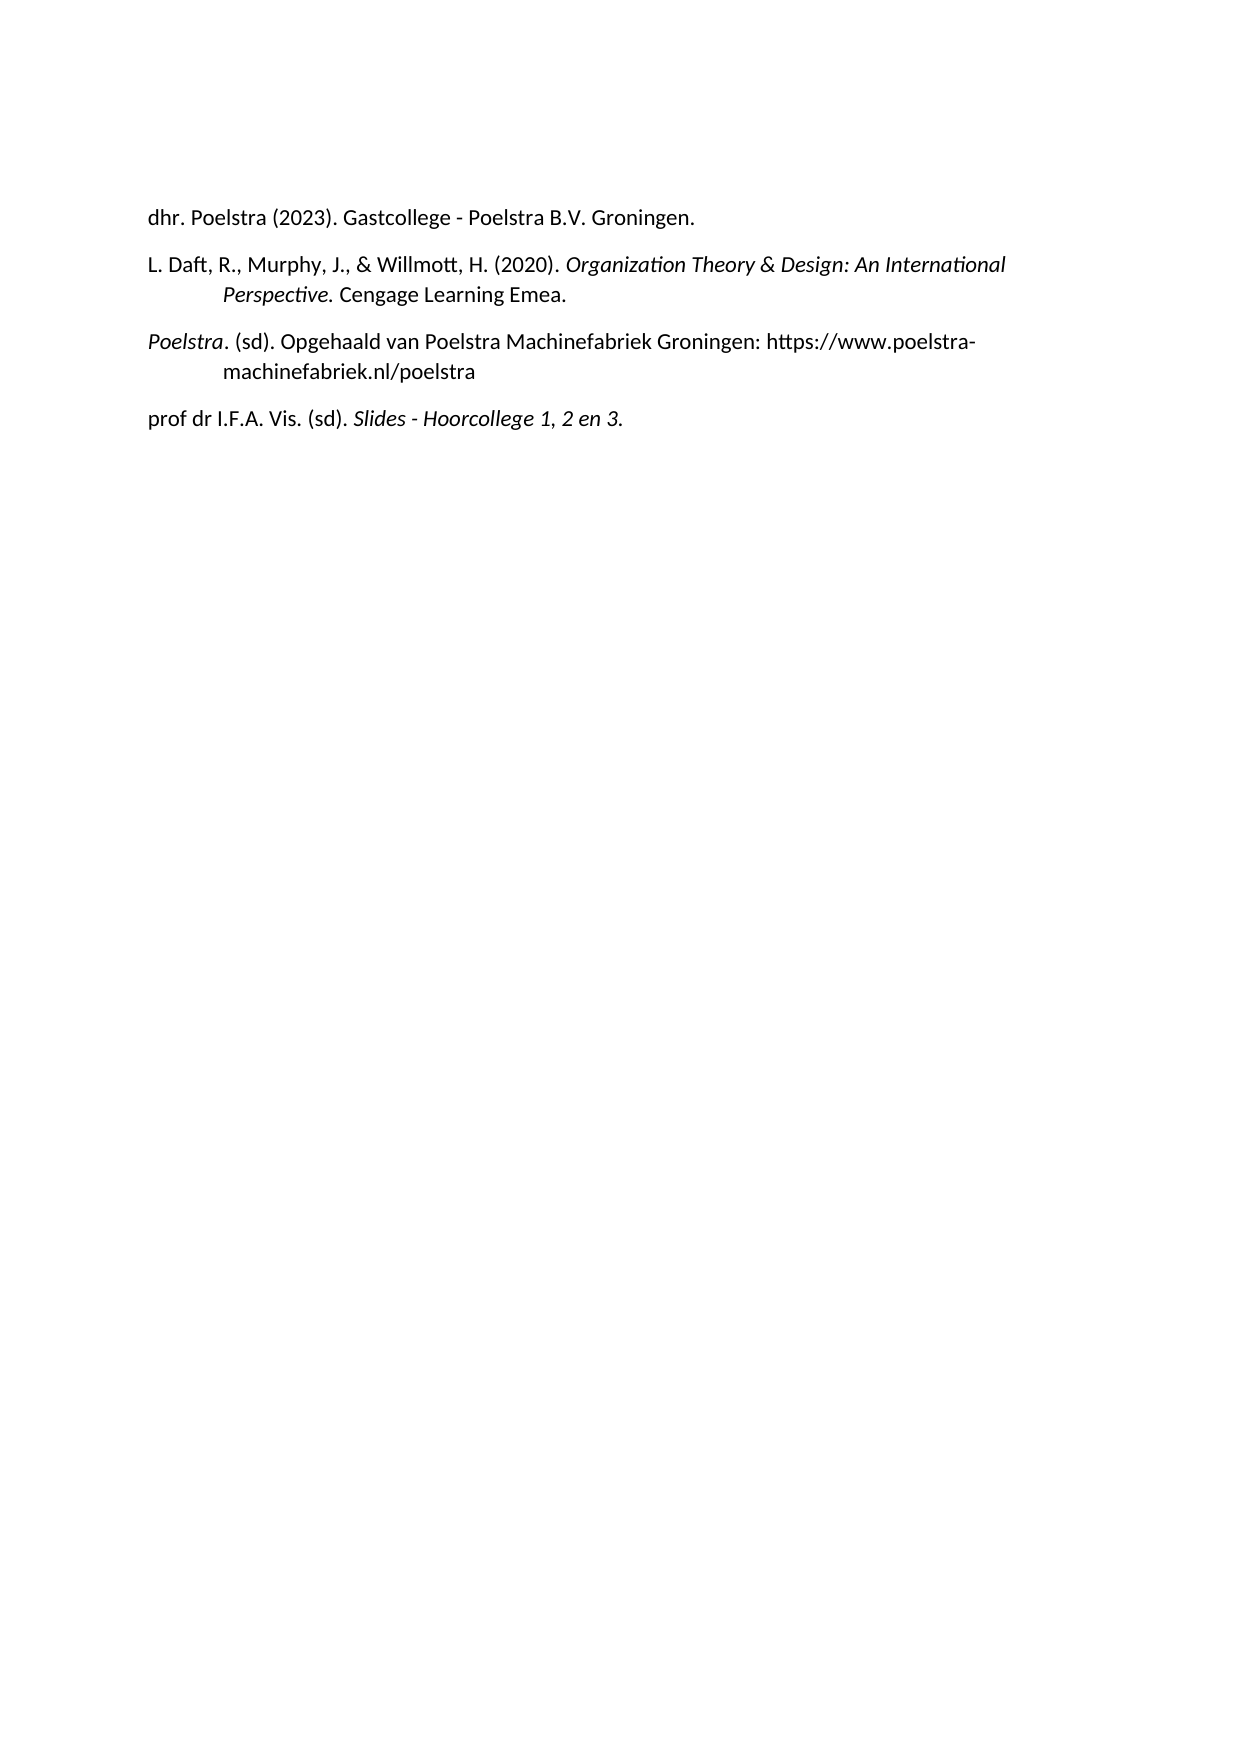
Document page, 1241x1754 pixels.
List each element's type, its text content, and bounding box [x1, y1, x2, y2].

text dhr. Poelstra (2023). Gastcollege - Poelstra B.V. Groningen. [148, 203, 1093, 231]
text L. Daft, R., Murphy, J., & Willmott, H. (2020). Organization Theory & Design: An International Perspective. Cengage Learning Emea. [148, 250, 1093, 308]
text prof dr I.F.A. Vis. (sd). Slides - Hoorcollege 1, 2 en 3. [148, 404, 1093, 432]
text Poelstra. (sd). Opgehaald van Poelstra Machinefabriek Groningen: https://www.poelstra-machinefabriek.nl/poelstra [148, 327, 1093, 385]
